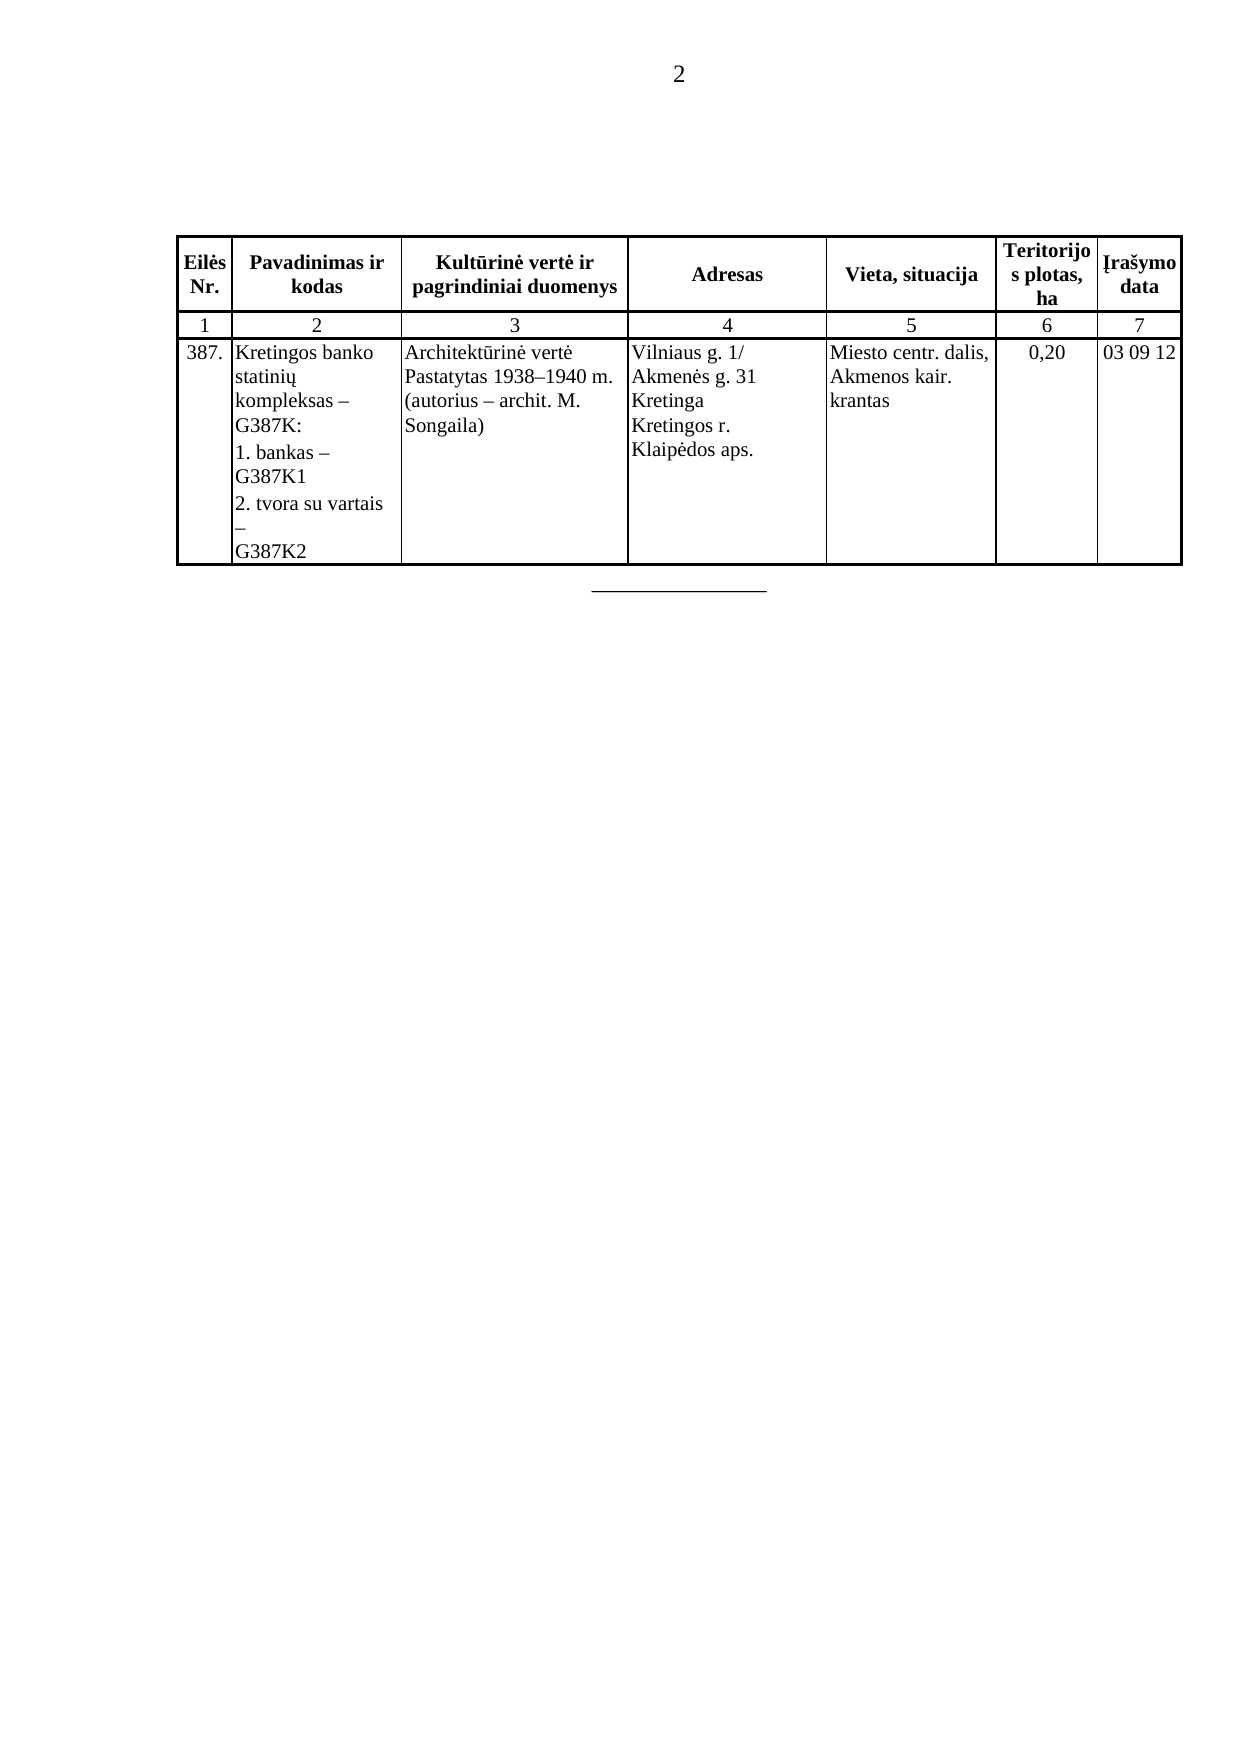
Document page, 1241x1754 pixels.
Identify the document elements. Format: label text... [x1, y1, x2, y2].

table_cell Kretingos banko statinių kompleksas – G387K: [233, 340, 401, 437]
table_header Teritorijos plotas, ha [997, 238, 1097, 310]
table_cell [1098, 437, 1180, 488]
table_cell Miesto centr. dalis, Akmenos kair. krantas [827, 340, 995, 437]
table_header Kultūrinė vertė ir pagrindiniai duomenys [402, 238, 627, 310]
table_cell 4 [629, 313, 826, 337]
table_cell Architektūrinė vertė Pastatytas 1938–1940 m. (autorius – archit. M. Songaila) [402, 340, 627, 437]
table_cell 0,20 [997, 340, 1097, 437]
table_header Įrašymo data [1098, 238, 1180, 310]
table_cell [1098, 488, 1180, 563]
table_cell 6 [997, 313, 1097, 337]
table_cell 03 09 12 [1098, 340, 1180, 437]
table_cell [179, 437, 231, 488]
text ______________ [177, 566, 1181, 595]
table_cell [402, 488, 627, 563]
table_header Pavadinimas ir kodas [233, 238, 401, 310]
table_cell [997, 488, 1097, 563]
table_cell [827, 437, 995, 488]
table_cell 1 [179, 313, 231, 337]
table_cell 2 [233, 313, 401, 337]
table_cell 2. tvora su vartais – G387K2 [233, 488, 401, 563]
table_header Eilės Nr. [179, 238, 231, 310]
table_cell [402, 437, 627, 488]
table_header Adresas [629, 238, 826, 310]
table_cell [827, 488, 995, 563]
table_cell 1. bankas – G387K1 [233, 437, 401, 488]
table_cell 5 [827, 313, 995, 337]
table_cell 7 [1098, 313, 1180, 337]
table_cell 387. [179, 340, 231, 437]
table_cell 3 [402, 313, 627, 337]
table_cell [997, 437, 1097, 488]
table_cell [179, 488, 231, 563]
table_cell Vilniaus g. 1/ Akmenės g. 31 Kretinga Kretingos r. Klaipėdos aps. [629, 340, 826, 563]
table_header Vieta, situacija [827, 238, 995, 310]
